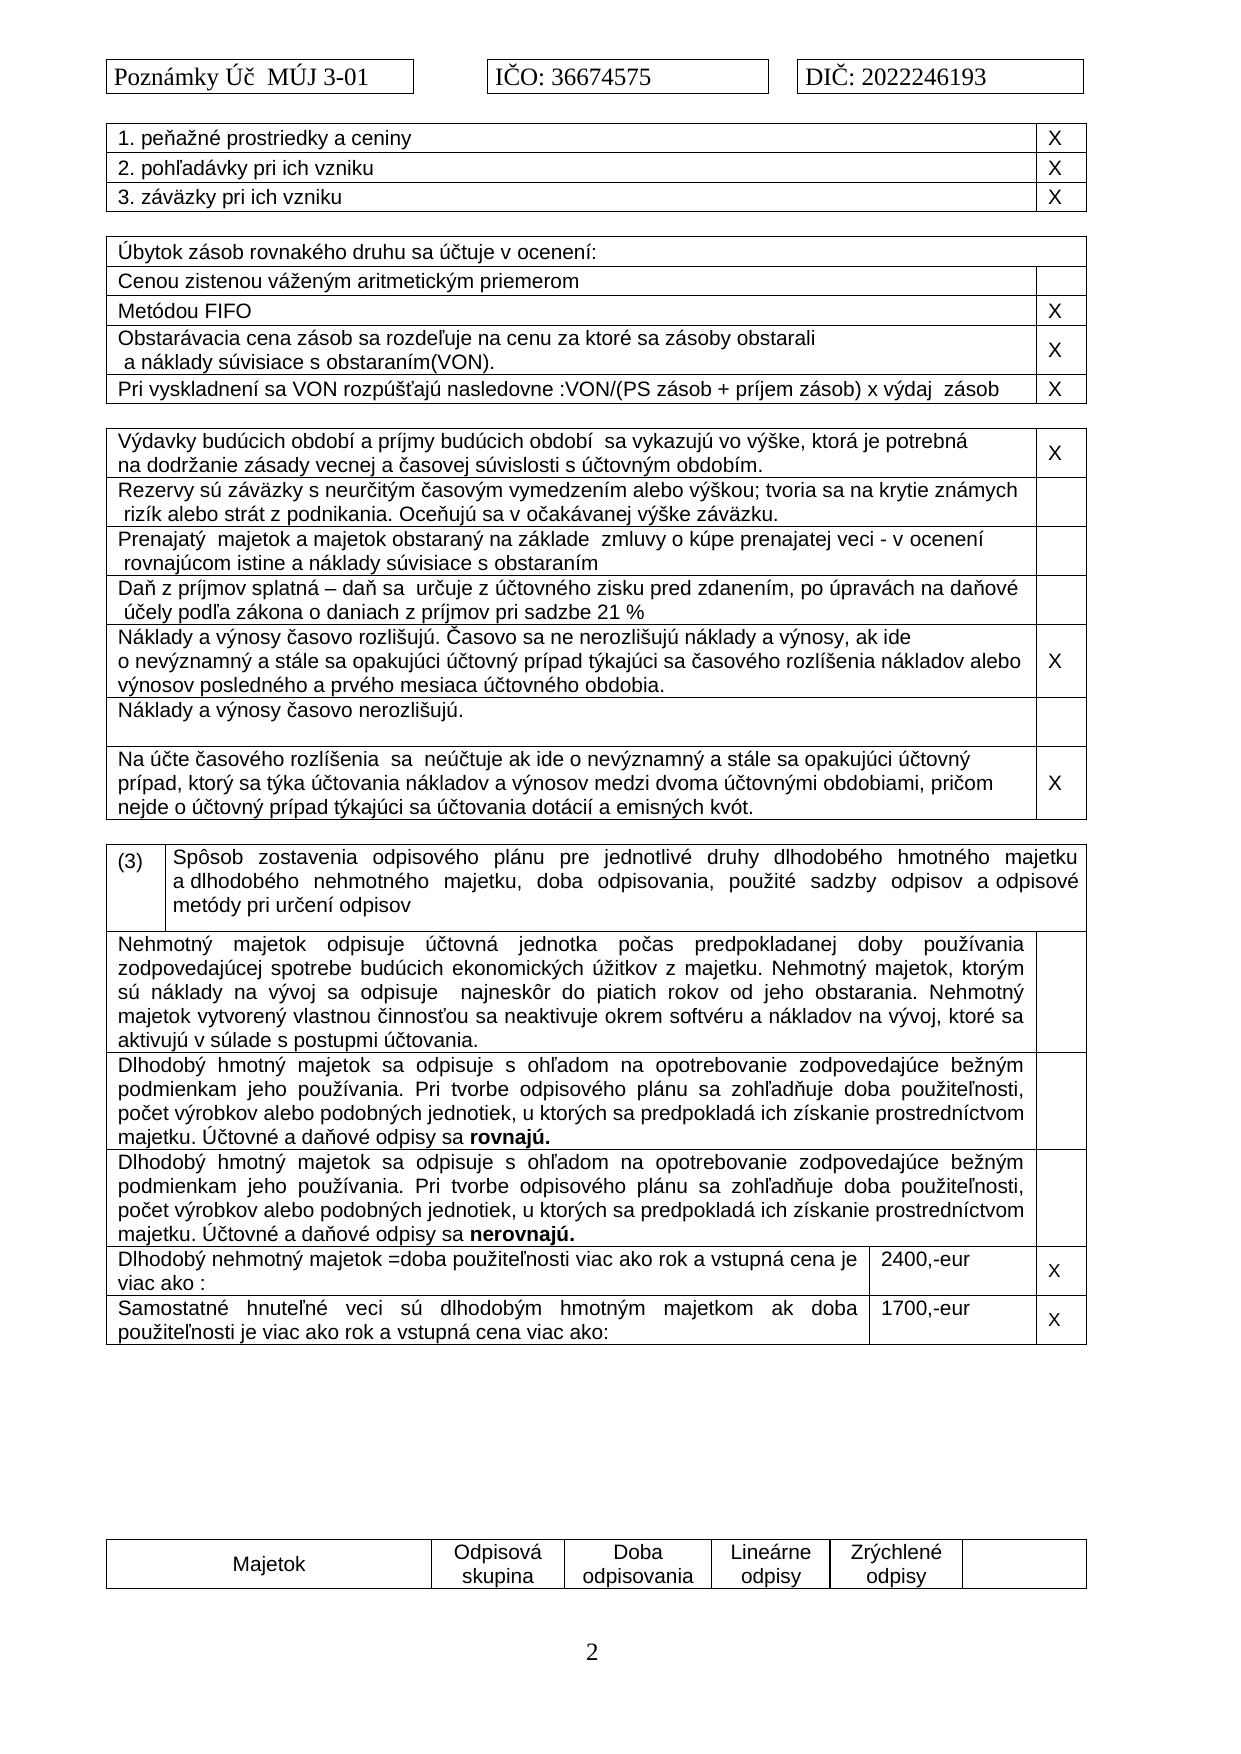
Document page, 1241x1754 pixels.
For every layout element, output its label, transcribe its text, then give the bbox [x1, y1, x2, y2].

table_cell [1037, 1053, 1086, 1149]
table_header X [1037, 429, 1086, 477]
table_cell X [1037, 1247, 1086, 1294]
table_header [107, 845, 165, 931]
table_cell Obstarávacia cena zásob sa rozdeľuje na cenu za ktoré sa zásoby obstarali a náklady súvisiace s obstaraním(VON). [107, 326, 1036, 374]
table_cell Daň z príjmov splatná – daň sa určuje z účtovného zisku pred zdanením, po úpravách na daňové účely podľa zákona o daniach z príjmov pri sadzbe 21 % [107, 576, 1036, 624]
table_cell X [1037, 1296, 1086, 1343]
table_cell 1. peňažné prostriedky a ceniny [107, 124, 1036, 152]
table_cell X [1037, 124, 1086, 152]
table_cell [1037, 527, 1086, 575]
table_cell Nehmotný majetok odpisuje účtovná jednotka počas predpokladanej doby používania zodpovedajúcej spotrebe budúcich ekonomických úžitkov z majetku. Nehmotný majetok, ktorým sú náklady na vývoj sa odpisuje najneskôr do piatich rokov od jeho obstarania. Nehmotný majetok vytvorený vlastnou činnosťou sa neaktivuje okrem softvéru a nákladov na vývoj, ktoré sa aktivujú v súlade s postupmi účtovania. [107, 932, 1036, 1052]
table_cell X [1037, 375, 1086, 403]
table_cell X [1037, 296, 1086, 325]
table_header Výdavky budúcich období a príjmy budúcich období sa vykazujú vo výške, ktorá je potrebná na dodržanie zásady vecnej a časovej súvislosti s účtovným obdobím. [107, 429, 1036, 477]
table_header Úbytok zásob rovnakého druhu sa účtuje v ocenení: [107, 237, 1086, 266]
table_cell [1037, 698, 1086, 746]
table_header Odpisová skupina [432, 1540, 564, 1588]
table_header Zrýchlené odpisy [831, 1540, 962, 1588]
table_cell 2400,-eur [870, 1247, 1036, 1294]
table_cell Prenajatý majetok a majetok obstaraný na základe zmluvy o kúpe prenajatej veci - v ocenení rovnajúcom istine a náklady súvisiace s obstaraním [107, 527, 1036, 575]
table_cell X [1037, 326, 1086, 374]
table_cell 2. pohľadávky pri ich vzniku [107, 153, 1036, 182]
table_cell Na účte časového rozlíšenia sa neúčtuje ak ide o nevýznamný a stále sa opakujúci účtovný prípad, ktorý sa týka účtovania nákladov a výnosov medzi dvoma účtovnými obdobiami, pričom nejde o účtovný prípad týkajúci sa účtovania dotácií a emisných kvót. [107, 747, 1036, 819]
table_header Doba odpisovania [565, 1540, 711, 1588]
table_cell X [1037, 747, 1086, 819]
table_cell Metódou FIFO [107, 296, 1036, 325]
table_header Lineárne odpisy [712, 1540, 829, 1588]
table_cell [1037, 478, 1086, 526]
table_cell [1037, 267, 1086, 295]
table_cell X [1037, 625, 1086, 697]
table_header Spôsob zostavenia odpisového plánu pre jednotlivé druhy dlhodobého hmotného majetku a dlhodobého nehmotného majetku, doba odpisovania, použité sadzby odpisov a odpisové metódy pri určení odpisov [166, 845, 1086, 931]
table_cell Samostatné hnuteľné veci sú dlhodobým hmotným majetkom ak doba použiteľnosti je viac ako rok a vstupná cena viac ako: [107, 1296, 869, 1343]
table_cell 1700,-eur [870, 1296, 1036, 1343]
table_cell Dlhodobý hmotný majetok sa odpisuje s ohľadom na opotrebovanie zodpovedajúce bežným podmienkam jeho používania. Pri tvorbe odpisového plánu sa zohľadňuje doba použiteľnosti, počet výrobkov alebo podobných jednotiek, u ktorých sa predpokladá ich získanie prostredníctvom majetku. Účtovné a daňové odpisy sa nerovnajú. [107, 1150, 1036, 1246]
table_cell Dlhodobý nehmotný majetok =doba použiteľnosti viac ako rok a vstupná cena je viac ako : [107, 1247, 869, 1294]
table_header Majetok [107, 1540, 431, 1588]
table_cell Rezervy sú záväzky s neurčitým časovým vymedzením alebo výškou; tvoria sa na krytie známych rizík alebo strát z podnikania. Oceňujú sa v očakávanej výške záväzku. [107, 478, 1036, 526]
table_cell [1037, 576, 1086, 624]
table_cell [1037, 932, 1086, 1052]
table_header [963, 1540, 1086, 1588]
table_cell Náklady a výnosy časovo nerozlišujú. [107, 698, 1036, 746]
table_cell Cenou zistenou váženým aritmetickým priemerom [107, 267, 1036, 295]
table_cell X [1037, 153, 1086, 182]
table_cell 3. záväzky pri ich vzniku [107, 183, 1036, 211]
table_cell Pri vyskladnení sa VON rozpúšťajú nasledovne :VON/(PS zásob + príjem zásob) x výdaj zásob [107, 375, 1036, 403]
table_cell Dlhodobý hmotný majetok sa odpisuje s ohľadom na opotrebovanie zodpovedajúce bežným podmienkam jeho používania. Pri tvorbe odpisového plánu sa zohľadňuje doba použiteľnosti, počet výrobkov alebo podobných jednotiek, u ktorých sa predpokladá ich získanie prostredníctvom majetku. Účtovné a daňové odpisy sa rovnajú. [107, 1053, 1036, 1149]
table_cell X [1037, 183, 1086, 211]
table_cell [1037, 1150, 1086, 1246]
table_cell Náklady a výnosy časovo rozlišujú. Časovo sa ne nerozlišujú náklady a výnosy, ak ide o nevýznamný a stále sa opakujúci účtovný prípad týkajúci sa časového rozlíšenia nákladov alebo výnosov posledného a prvého mesiaca účtovného obdobia. [107, 625, 1036, 697]
